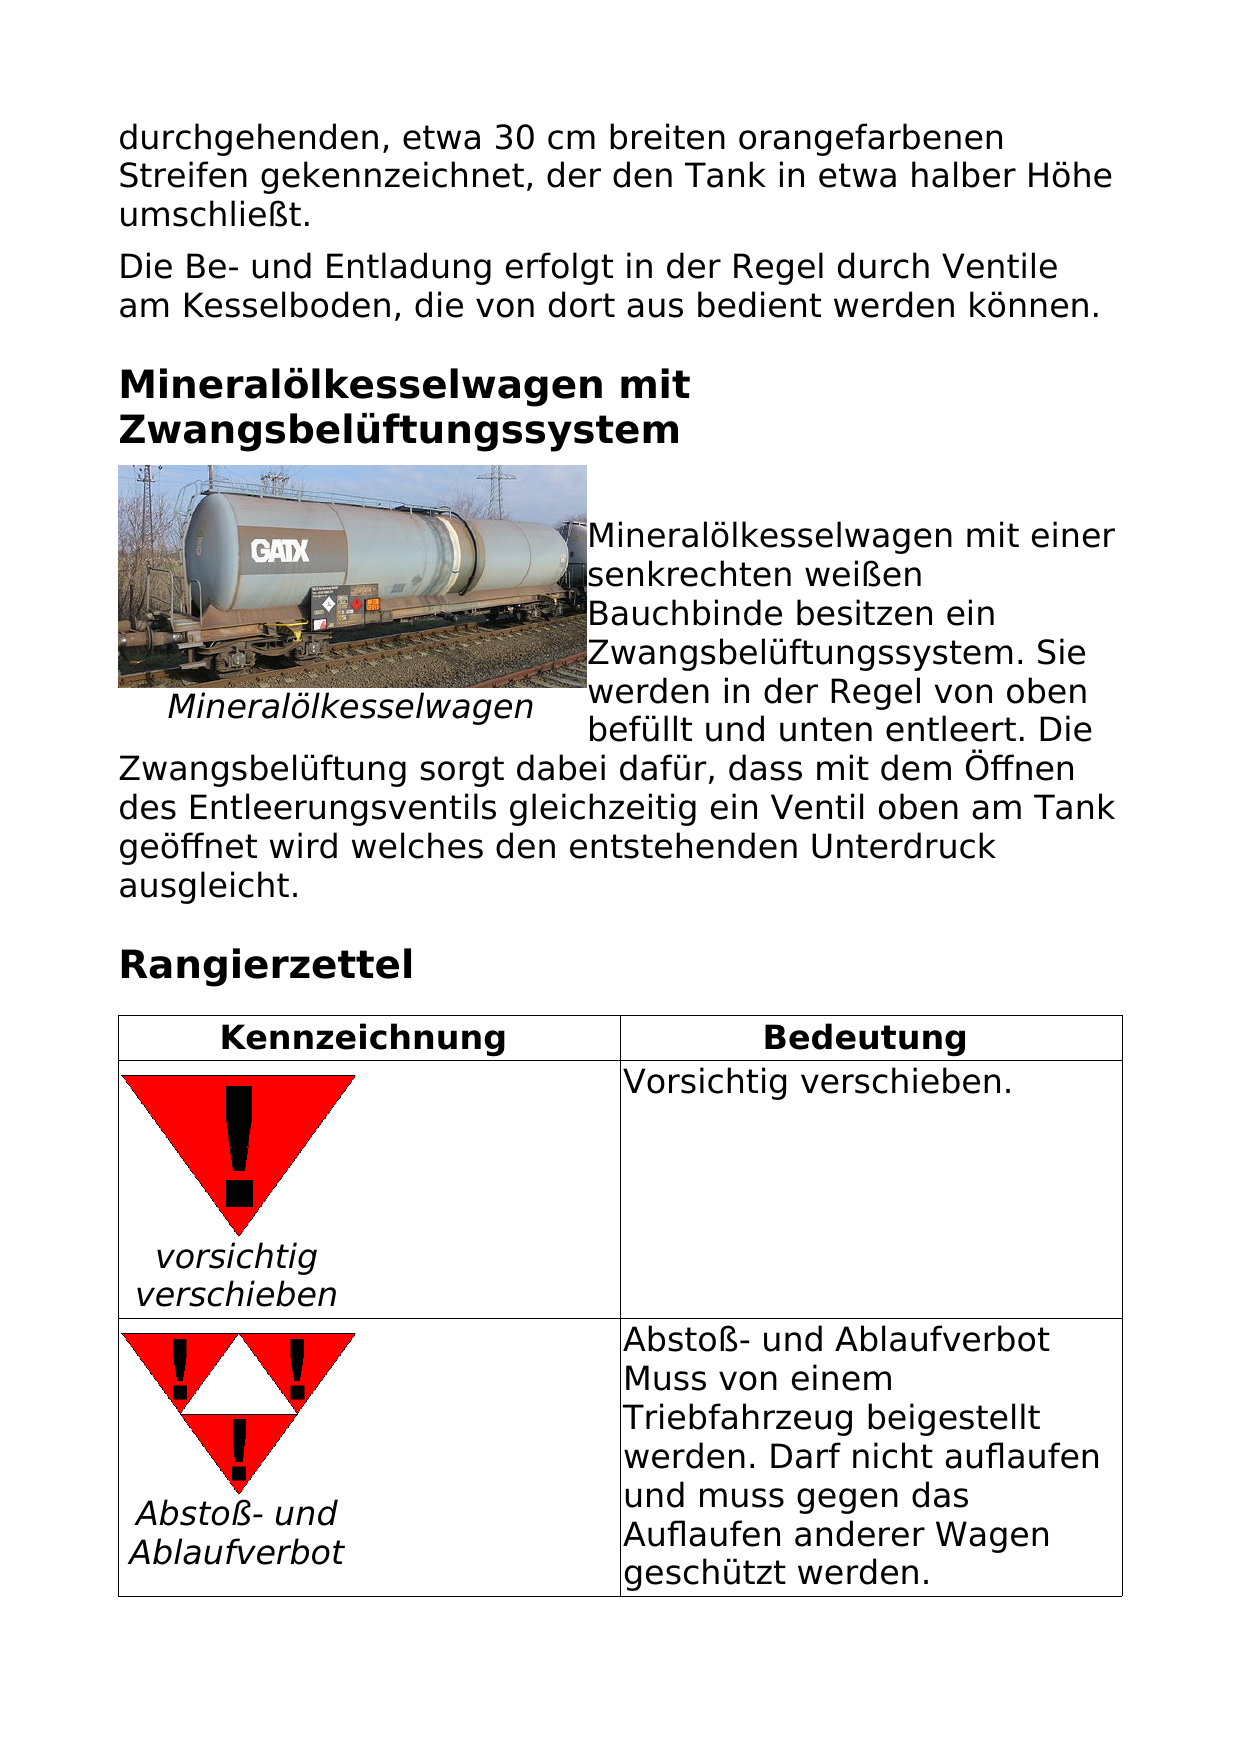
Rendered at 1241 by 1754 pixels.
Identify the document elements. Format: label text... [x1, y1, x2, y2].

table_cell [119, 1319, 620, 1596]
table_header Kennzeichnung [119, 1016, 620, 1060]
text Mineralölkesselwagen [118, 688, 587, 727]
picture [121, 1075, 356, 1237]
text durchgehenden, etwa 30 cm breiten orangefarbenen Streifen gekennzeichnet, der den Tank in etwa halber Höhe umschließt. [118, 118, 1122, 235]
table_cell Abstoß- und Ablaufverbot Muss von einem Triebfahrzeug beigestellt werden. Darf nicht auflaufen und muss gegen das Auflaufen anderer Wagen geschützt werden. [621, 1319, 1122, 1596]
table_header Bedeutung [621, 1016, 1122, 1060]
picture [118, 465, 587, 688]
text Die Be- und Entladung erfolgt in der Regel durch Ventile am Kesselboden, die von dort aus bedient werden können. [118, 247, 1122, 325]
picture [121, 1333, 356, 1495]
table_cell Vorsichtig verschieben. [621, 1061, 1122, 1318]
text Mineralölkesselwagen mit einer senkrechten weißen Bauchbinde besitzen ein Zwangsbelüftungssystem. Sie werden in der Regel von oben befüllt und unten entleert. Die Zwangsbelüftung sorgt dabei dafür, dass mit dem Öffnen des Entleerungsventils gleichzeitig ein Ventil oben am Tank geöffnet wird welches den entstehenden Unterdruck ausgleicht. [118, 517, 1122, 905]
subtitle Mineralölkesselwagen mit Zwangsbelüftungssystem [118, 362, 1122, 453]
subtitle Rangierzettel [118, 943, 1122, 988]
table_cell [119, 1061, 620, 1318]
